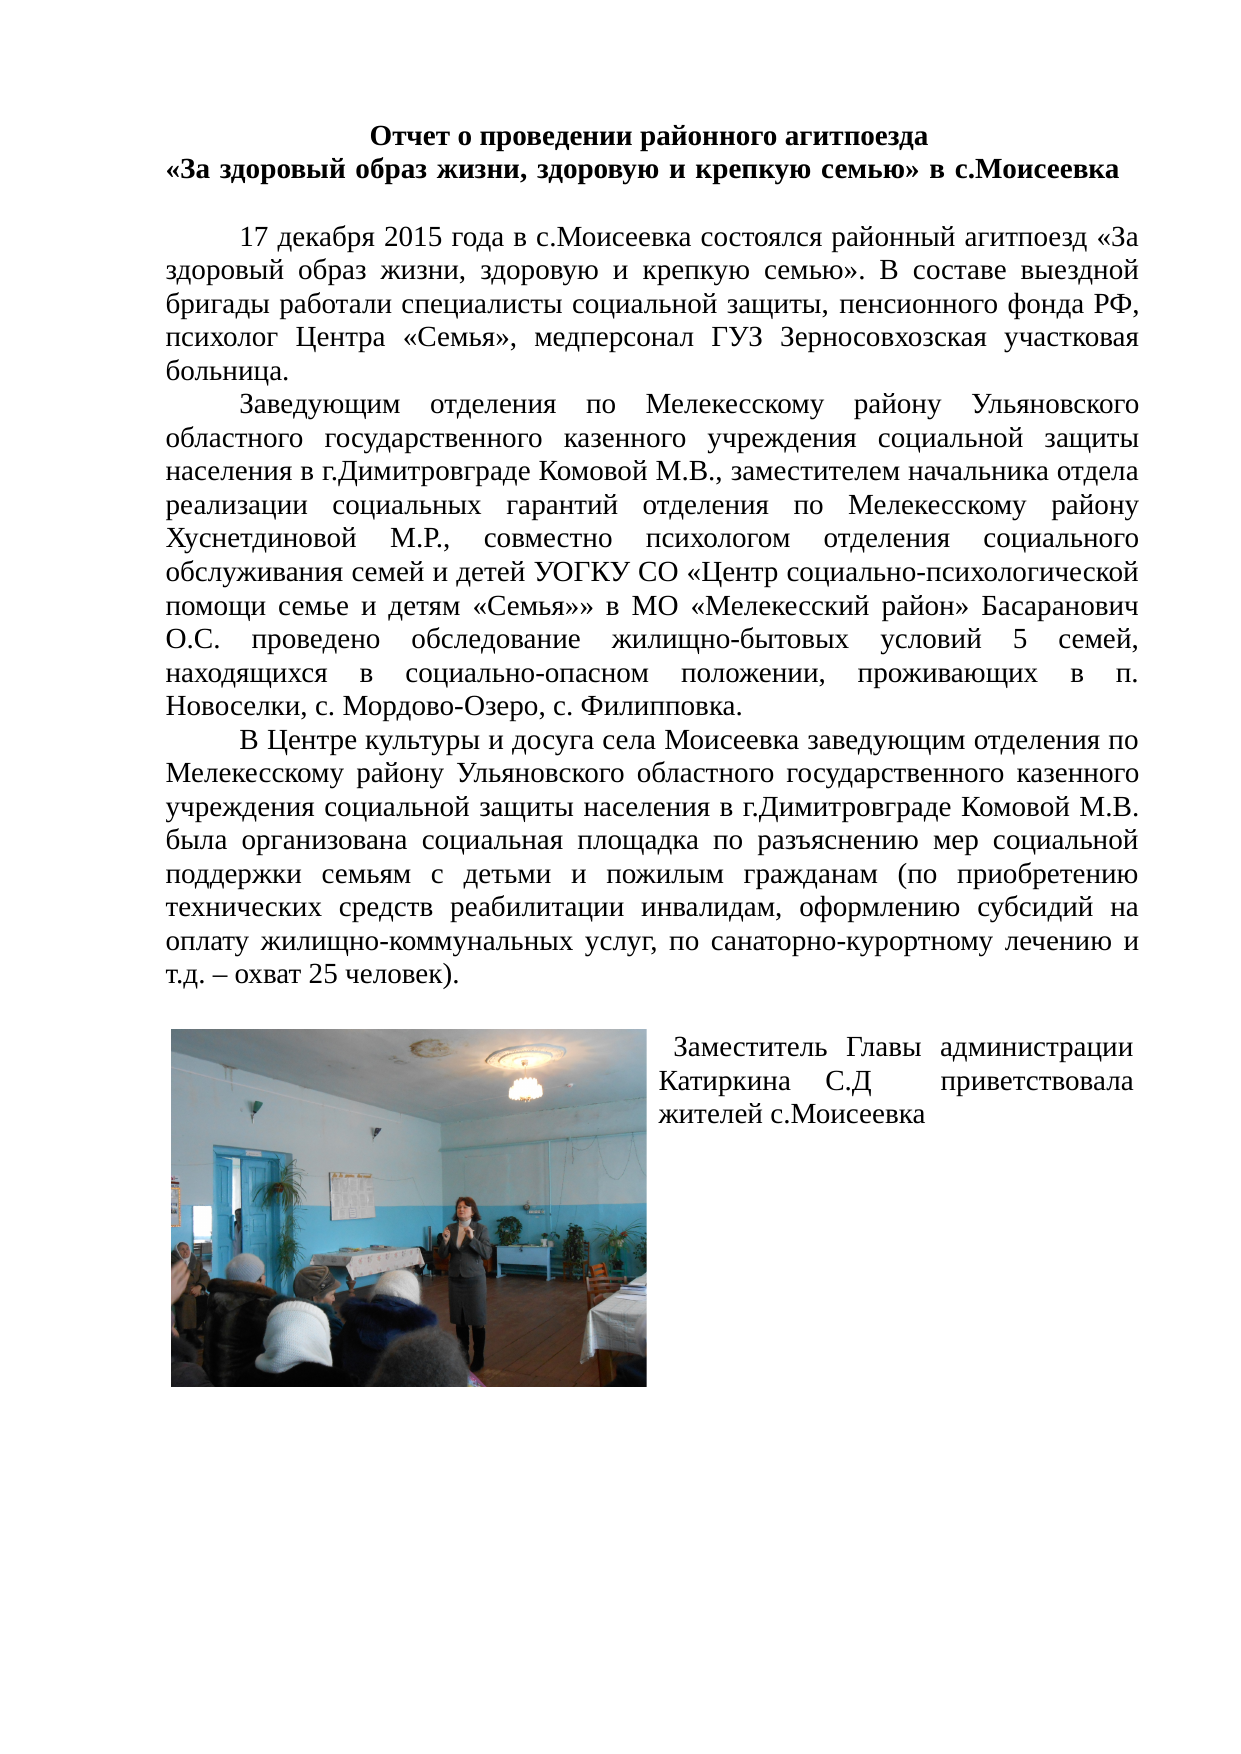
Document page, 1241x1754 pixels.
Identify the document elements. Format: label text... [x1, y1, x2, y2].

table_header Заместитель Главы администрации Катиркина С.Д приветствовала жителей с.Моисеевка [653, 1024, 1140, 1426]
table_header [165, 1030, 652, 1426]
text Отчет о проведении районного агитпоезда [165, 118, 1140, 152]
text Заведующим отделения по Мелекесскому району Ульяновского областного государственного казенного учреждения социальной защиты населения в г.Димитровграде Комовой М.В., заместителем начальника отдела реализации социальных гарантий отделения по Мелекесскому району Хуснетдиновой М.Р., совместно психологом отделения социального обслуживания семей и детей УОГКУ СО «Центр социально-психологической помощи семье и детям «Семья»» в МО «Мелекесский район» Басаранович О.С. проведено обследование жилищно-бытовых условий 5 семей, находящихся в социально-опасном положении, проживающих в п. Новоселки, с. Мордово-Озеро, с. Филипповка. [165, 386, 1140, 722]
picture [171, 1029, 647, 1387]
text В Центре культуры и досуга села Моисеевка заведующим отделения по Мелекесскому району Ульяновского областного государственного казенного учреждения социальной защиты населения в г.Димитровграде Комовой М.В. была организована социальная площадка по разъяснению мер социальной поддержки семьям с детьми и пожилым гражданам (по приобретению технических средств реабилитации инвалидам, оформлению субсидий на оплату жилищно-коммунальных услуг, по санаторно-курортному лечению и т.д. – охват 25 человек). [165, 722, 1140, 990]
text «За здоровый образ жизни, здоровую и крепкую семью» в с.Моисеевка 17 декабря 2015 года в с.Моисеевка состоялся районный агитпоезд «За здоровый образ жизни, здоровую и крепкую семью». В составе выездной бригады работали специалисты социальной защиты, пенсионного фонда РФ, психолог Центра «Семья», медперсонал ГУЗ Зерносовхозская участковая больница. [165, 152, 1140, 386]
table_header [165, 1024, 652, 1029]
